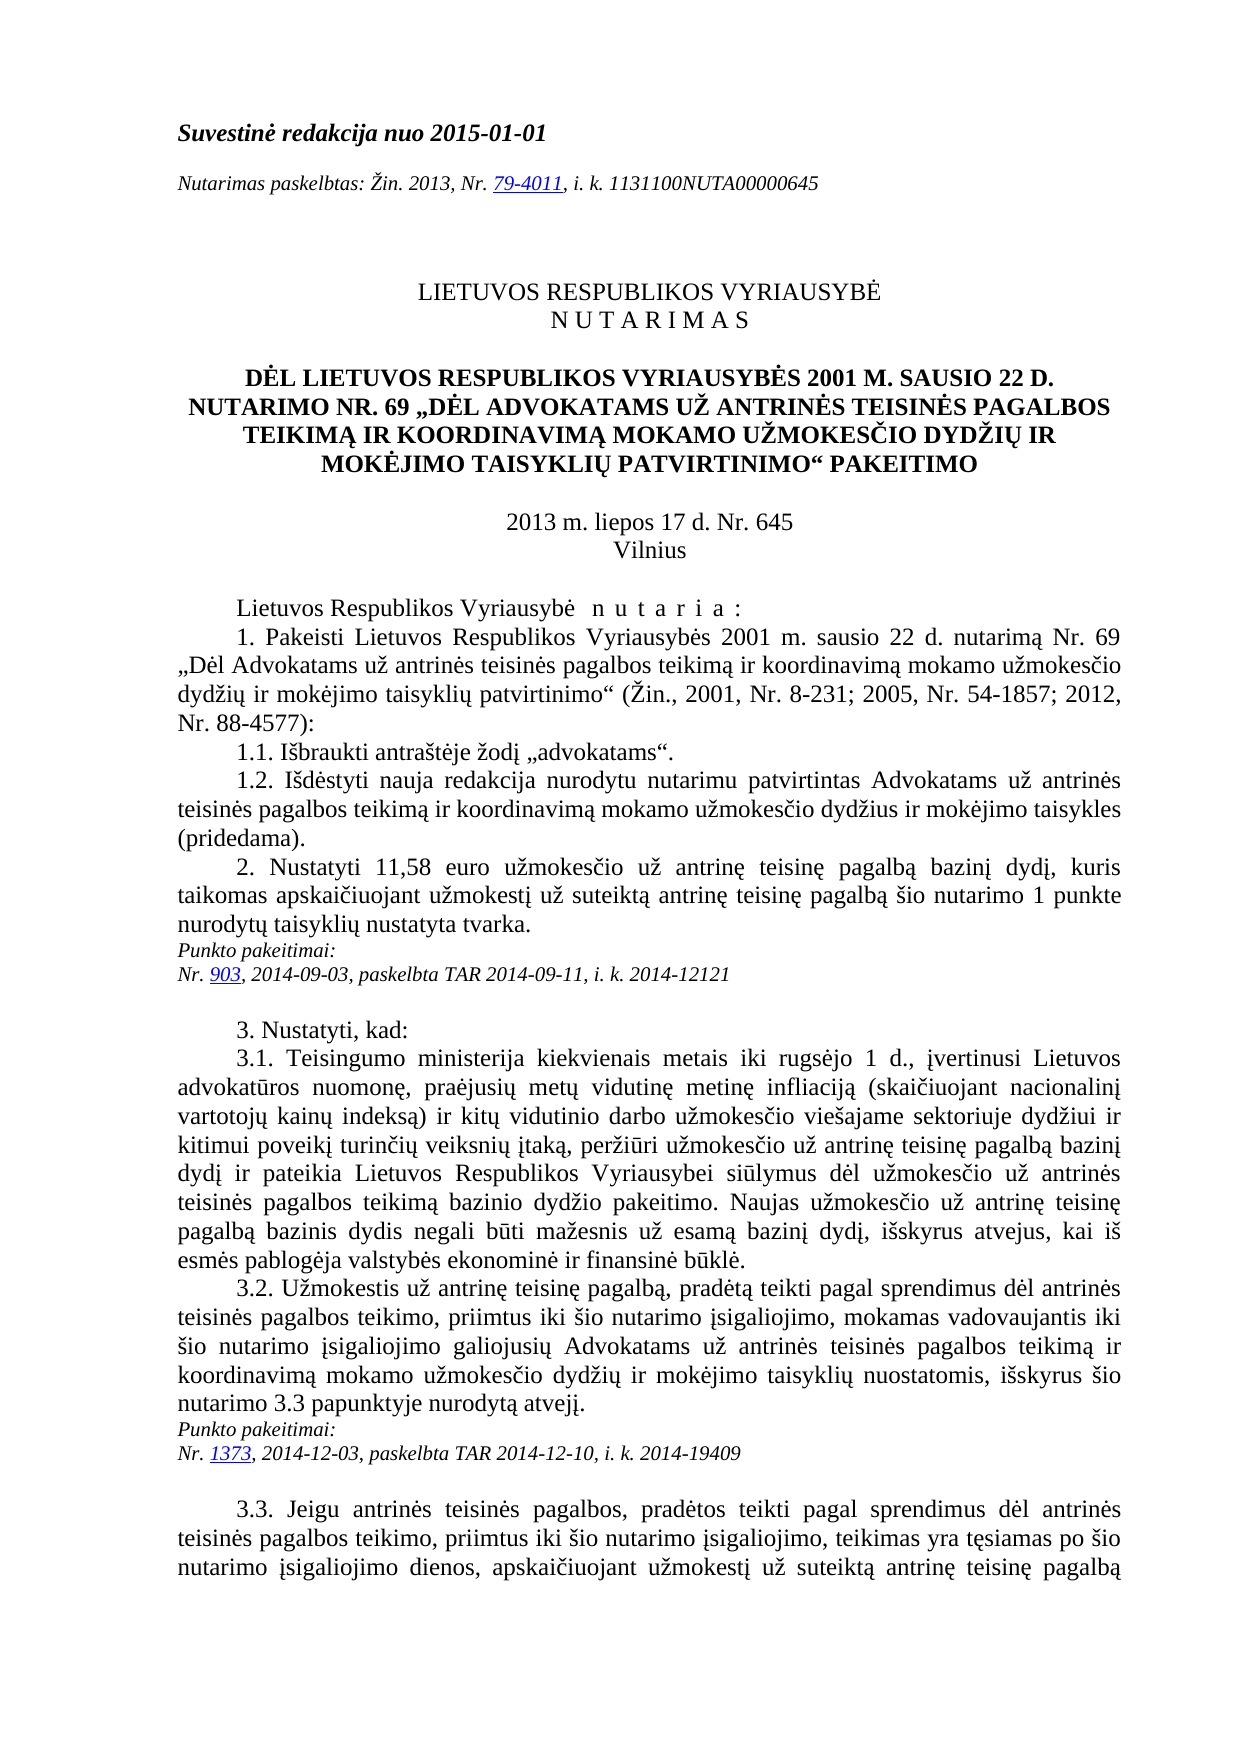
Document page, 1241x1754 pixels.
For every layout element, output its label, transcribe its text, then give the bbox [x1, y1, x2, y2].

text 3.3. Jeigu antrinės teisinės pagalbos, pradėtos teikti pagal sprendimus dėl antrinės teisinės pagalbos teikimo, priimtus iki šio nutarimo įsigaliojimo, teikimas yra tęsiamas po šio nutarimo įsigaliojimo dienos, apskaičiuojant užmokestį už suteiktą antrinę teisinę pagalbą [177, 1494, 1122, 1580]
text Lietuvos Respublikos Vyriausybė nutaria: [177, 593, 1122, 622]
text Punkto pakeitimai: [177, 1417, 1122, 1441]
text Suvestinė redakcija nuo 2015-01-01 [177, 118, 1122, 147]
text 1.2. Išdėstyti nauja redakcija nurodytu nutarimu patvirtintas Advokatams už antrinės teisinės pagalbos teikimą ir koordinavimą mokamo užmokesčio dydžius ir mokėjimo taisykles (pridedama). [177, 765, 1122, 852]
text Vilnius [177, 535, 1122, 564]
text 1. Pakeisti Lietuvos Respublikos Vyriausybės 2001 m. sausio 22 d. nutarimą Nr. 69 „Dėl Advokatams už antrinės teisinės pagalbos teikimą ir koordinavimą mokamo užmokesčio dydžių ir mokėjimo taisyklių patvirtinimo“ (Žin., 2001, Nr. 8‑231; 2005, Nr. 54-1857; 2012, Nr. 88-4577): [177, 622, 1122, 737]
text NUTARIMAS [177, 305, 1122, 334]
text Lietuvos Respublikos Vyriausybė [177, 277, 1122, 305]
text Punkto pakeitimai: [177, 938, 1122, 962]
text Dėl LIETUVOS RESPUBLIKOS VYRIAUSYBĖS 2001 M. SAUSIO 22 D. NUTARIMO NR. 69 „DĖL ADVOKATAMS UŽ ANTRINĖS TEISINĖS PAGALBOS TEIKIMĄ IR KOORDINAVIMĄ MOKAMO UŽMOKESČIO DYDŽIŲ IR MOKĖJIMO TAISYKLIŲ PATVIRTINIMO“ PAKEITIMO [177, 363, 1122, 478]
text Nr. 1373, 2014-12-03, paskelbta TAR 2014-12-10, i. k. 2014-19409 [177, 1441, 1122, 1465]
text 3.2. Užmokestis už antrinę teisinę pagalbą, pradėtą teikti pagal sprendimus dėl antrinės teisinės pagalbos teikimo, priimtus iki šio nutarimo įsigaliojimo, mokamas vadovaujantis iki šio nutarimo įsigaliojimo galiojusių Advokatams už antrinės teisinės pagalbos teikimą ir koordinavimą mokamo užmokesčio dydžių ir mokėjimo taisyklių nuostatomis, išskyrus šio nutarimo 3.3 papunktyje nurodytą atvejį. [177, 1273, 1122, 1417]
text Nr. 903, 2014-09-03, paskelbta TAR 2014-09-11, i. k. 2014-12121 [177, 962, 1122, 986]
text 1.1. Išbraukti antraštėje žodį „advokatams“. [177, 737, 1122, 765]
text Nutarimas paskelbtas: Žin. 2013, Nr. 79-4011, i. k. 1131100NUTA00000645 [177, 171, 1122, 195]
text 2. Nustatyti 11,58 euro užmokesčio už antrinę teisinę pagalbą bazinį dydį, kuris taikomas apskaičiuojant užmokestį už suteiktą antrinę teisinę pagalbą šio nutarimo 1 punkte nurodytų taisyklių nustatyta tvarka. [177, 852, 1122, 938]
text 2013 m. liepos 17 d. Nr. 645 [177, 507, 1122, 535]
text 3.1. Teisingumo ministerija kiekvienais metais iki rugsėjo 1 d., įvertinusi Lietuvos advokatūros nuomonę, praėjusių metų vidutinę metinę infliaciją (skaičiuojant nacionalinį vartotojų kainų indeksą) ir kitų vidutinio darbo užmokesčio viešajame sektoriuje dydžiui ir kitimui poveikį turinčių veiksnių įtaką, peržiūri užmokesčio už antrinę teisinę pagalbą bazinį dydį ir pateikia Lietuvos Respublikos Vyriausybei siūlymus dėl užmokesčio už antrinės teisinės pagalbos teikimą bazinio dydžio pakeitimo. Naujas užmokesčio už antrinę teisinę pagalbą bazinis dydis negali būti mažesnis už esamą bazinį dydį, išskyrus atvejus, kai iš esmės pablogėja valstybės ekonominė ir finansinė būklė. [177, 1043, 1122, 1273]
text 3. Nustatyti, kad: [177, 1015, 1122, 1043]
